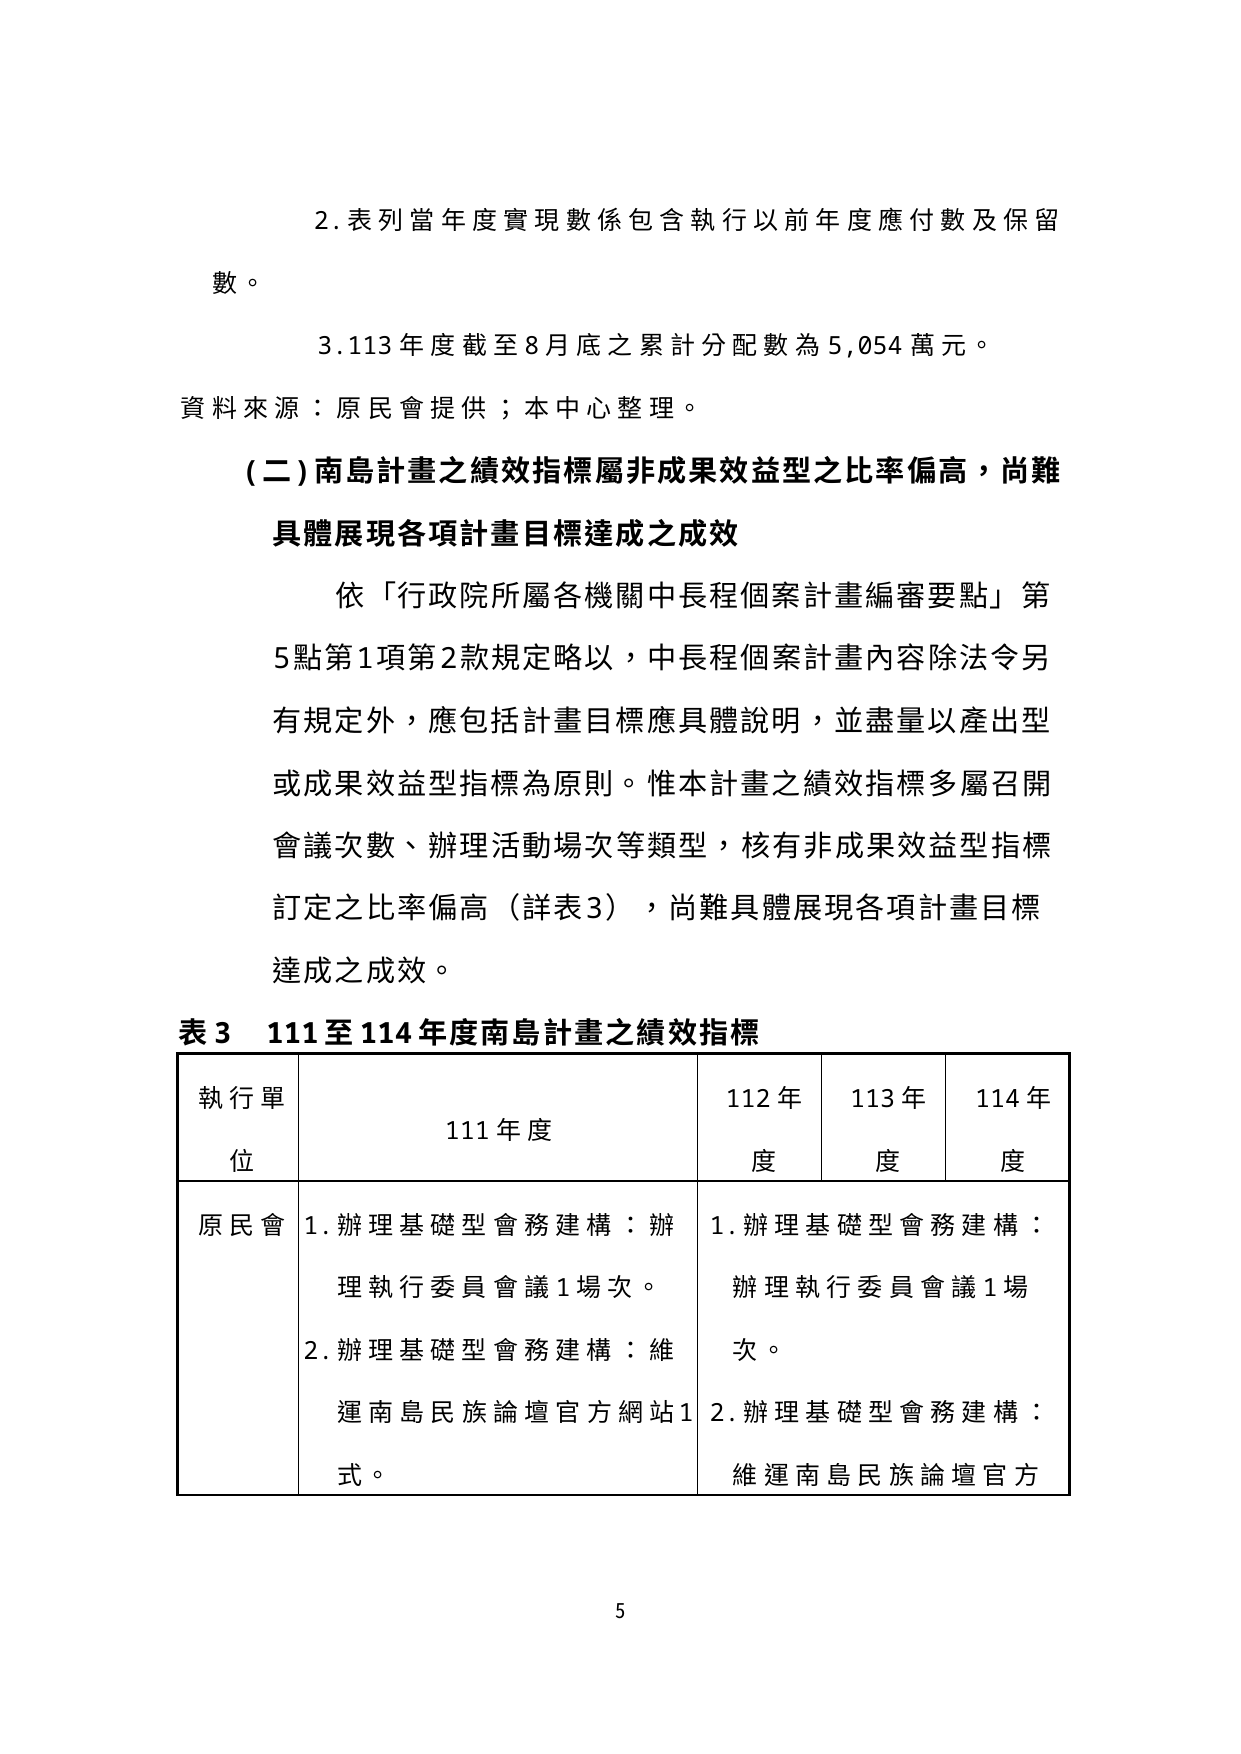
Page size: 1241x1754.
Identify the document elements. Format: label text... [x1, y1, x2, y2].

table_header 執行單位 [179, 1055, 298, 1180]
table_header 113年度 [822, 1055, 945, 1180]
text 資料來源：原民會提供；本中心整理。 [177, 365, 1063, 427]
table_header 111年度 [299, 1055, 697, 1180]
table_header 112年度 [698, 1055, 821, 1180]
table_cell 1.辦理基礎型會務建構：辦理執行委員會議1場次。 2.辦理基礎型會務建構：維運南島民族論壇官方 [698, 1182, 1068, 1494]
table_cell 1.辦理基礎型會務建構：辦理執行委員會議1場次。 2.辦理基礎型會務建構：維運南島民族論壇官方網站1式。 [299, 1182, 697, 1494]
text 依「行政院所屬各機關中長程個案計畫編審要點」第5點第1項第2款規定略以，中長程個案計畫內容除法令另有規定外，應包括計畫目標應具體說明，並盡量以產出型或成果效益型指標為原則。惟本計畫之績效指標多屬召開會議次數、辦理活動場次等類型，核有非成果效益型指標訂定之比率偏高（詳表3），尚難具體展現各項計畫目標達成之成效。 [266, 552, 1063, 990]
text 表3 111至114年度南島計畫之績效指標 [176, 990, 1063, 1052]
text (二)南島計畫之績效指標屬非成果效益型之比率偏高，尚難具體展現各項計畫目標達成之成效 [236, 427, 1063, 552]
table_cell 原民會 [179, 1182, 298, 1494]
text 3.113年度截至8月底之累計分配數為5,054萬元。 [207, 302, 1063, 365]
table_header 114年度 [946, 1055, 1068, 1180]
text 2.表列當年度實現數係包含執行以前年度應付數及保留數。 [207, 177, 1063, 302]
